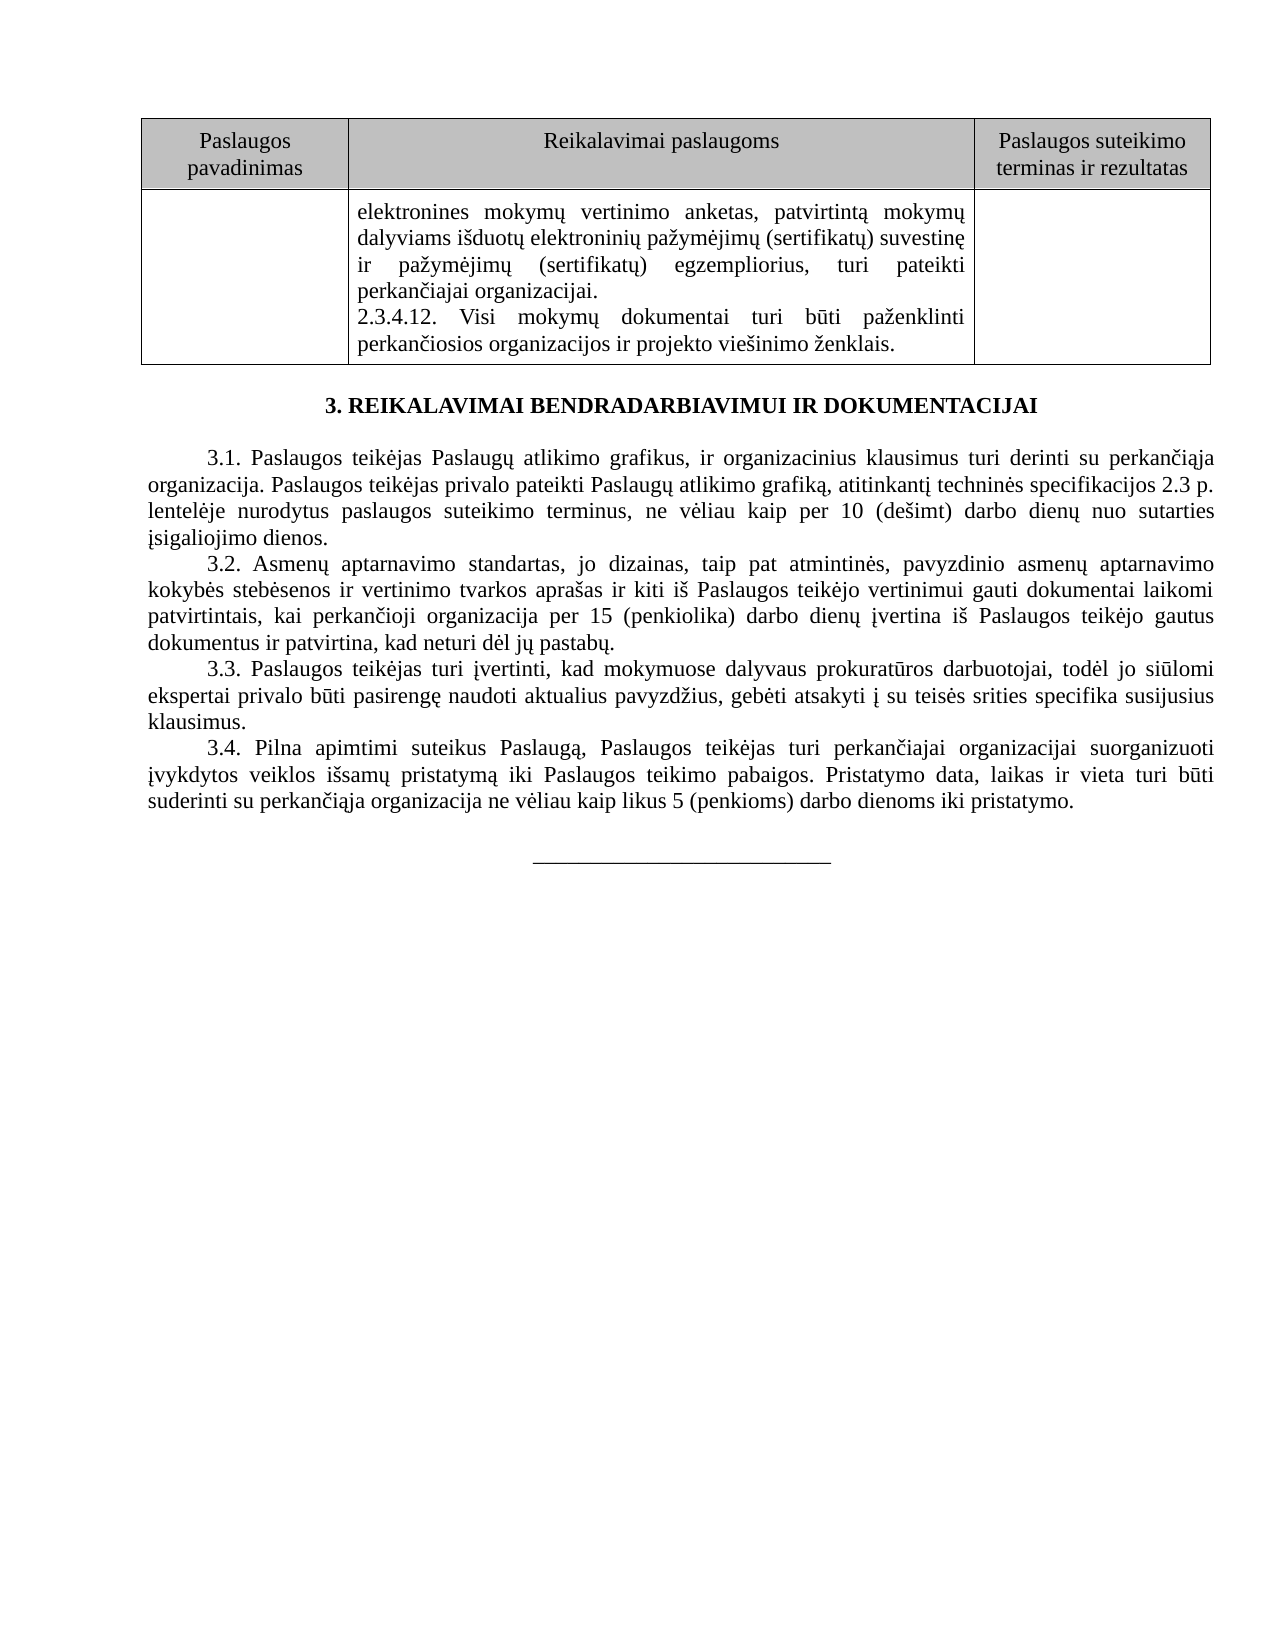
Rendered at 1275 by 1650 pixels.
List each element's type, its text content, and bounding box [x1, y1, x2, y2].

text 3. Reikalavimai bendradarbiavimUi ir dokumentacijai [148, 392, 1216, 418]
table_cell elektronines mokymų vertinimo anketas, patvirtintą mokymų dalyviams išduotų elektroninių pažymėjimų (sertifikatų) suvestinę ir pažymėjimų (sertifikatų) egzempliorius, turi pateikti perkančiajai organizacijai. 2.3.4.12. Visi mokymų dokumentai turi būti paženklinti perkančiosios organizacijos ir projekto viešinimo ženklais. [349, 190, 974, 364]
table_header Paslaugos suteikimo terminas ir rezultatas [975, 119, 1210, 188]
table_header Reikalavimai paslaugoms [349, 119, 974, 188]
table_cell [142, 190, 348, 364]
table_header Paslaugos pavadinimas [142, 119, 348, 188]
text 3.4. Pilna apimtimi suteikus Paslaugą, Paslaugos teikėjas turi perkančiajai organizacijai suorganizuoti įvykdytos veiklos išsamų pristatymą iki Paslaugos teikimo pabaigos. Pristatymo data, laikas ir vieta turi būti suderinti su perkančiąja organizacija ne vėliau kaip likus 5 (penkioms) darbo dienoms iki pristatymo. [148, 734, 1216, 813]
text __________________________ [148, 840, 1216, 866]
text 3.3. Paslaugos teikėjas turi įvertinti, kad mokymuose dalyvaus prokuratūros darbuotojai, todėl jo siūlomi ekspertai privalo būti pasirengę naudoti aktualius pavyzdžius, gebėti atsakyti į su teisės srities specifika susijusius klausimus. [148, 655, 1216, 734]
text 3.2. Asmenų aptarnavimo standartas, jo dizainas, taip pat atmintinės, pavyzdinio asmenų aptarnavimo kokybės stebėsenos ir vertinimo tvarkos aprašas ir kiti iš Paslaugos teikėjo vertinimui gauti dokumentai laikomi patvirtintais, kai perkančioji organizacija per 15 (penkiolika) darbo dienų įvertina iš Paslaugos teikėjo gautus dokumentus ir patvirtina, kad neturi dėl jų pastabų. [148, 550, 1216, 655]
text 3.1. Paslaugos teikėjas Paslaugų atlikimo grafikus, ir organizacinius klausimus turi derinti su perkančiąja organizacija. Paslaugos teikėjas privalo pateikti Paslaugų atlikimo grafiką, atitinkantį techninės specifikacijos 2.3 p. lentelėje nurodytus paslaugos suteikimo terminus, ne vėliau kaip per 10 (dešimt) darbo dienų nuo sutarties įsigaliojimo dienos. [148, 444, 1216, 550]
table_cell [975, 190, 1210, 364]
